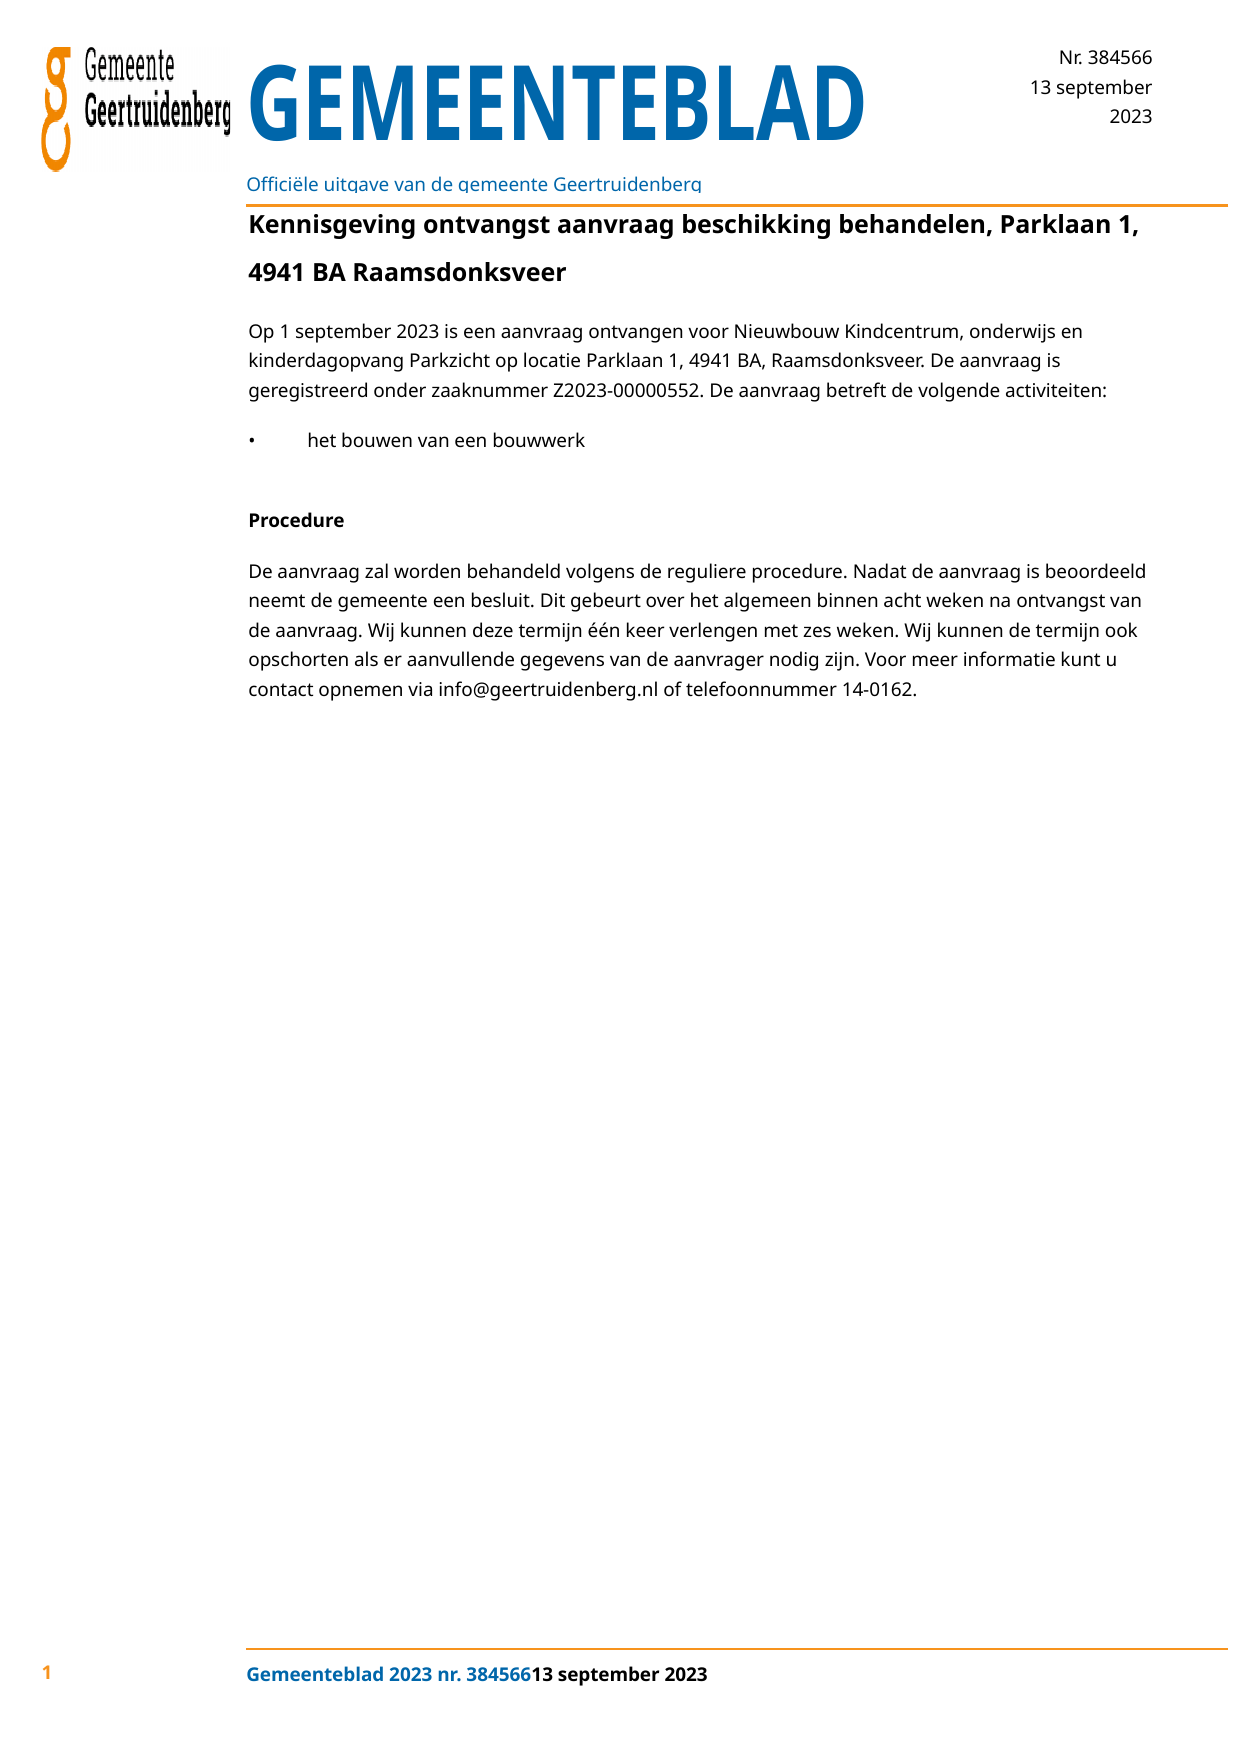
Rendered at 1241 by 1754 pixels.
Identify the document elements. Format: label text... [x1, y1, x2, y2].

text De aanvraag zal worden behandeld volgens de reguliere procedure. Nadat de aanvraag is beoordeeld neemt de gemeente een besluit. Dit gebeurt over het algemeen binnen acht weken na ontvangst van de aanvraag. Wij kunnen deze termijn één keer verlengen met zes weken. Wij kunnen de termijn ook opschorten als er aanvullende gegevens van de aanvrager nodig zijn. Voor meer informatie kunt u contact opnemen via info@geertruidenberg.nl of telefoonnummer 14-0162. [248, 558, 1152, 702]
list het bouwen van een bouwwerk [248, 427, 1152, 453]
text Kennisgeving ontvangst aanvraag beschikking behandelen, Parklaan 1, 4941 BA Raamsdonksveer [248, 207, 1152, 288]
text Procedure [248, 507, 1152, 533]
text Op 1 september 2023 is een aanvraag ontvangen voor Nieuwbouw Kindcentrum, onderwijs en kinderdagopvang Parkzicht op locatie Parklaan 1, 4941 BA, Raamsdonksveer. De aanvraag is geregistreerd onder zaaknummer Z2023-00000552. De aanvraag betreft de volgende activiteiten: [248, 318, 1152, 403]
picture [41, 47, 231, 172]
